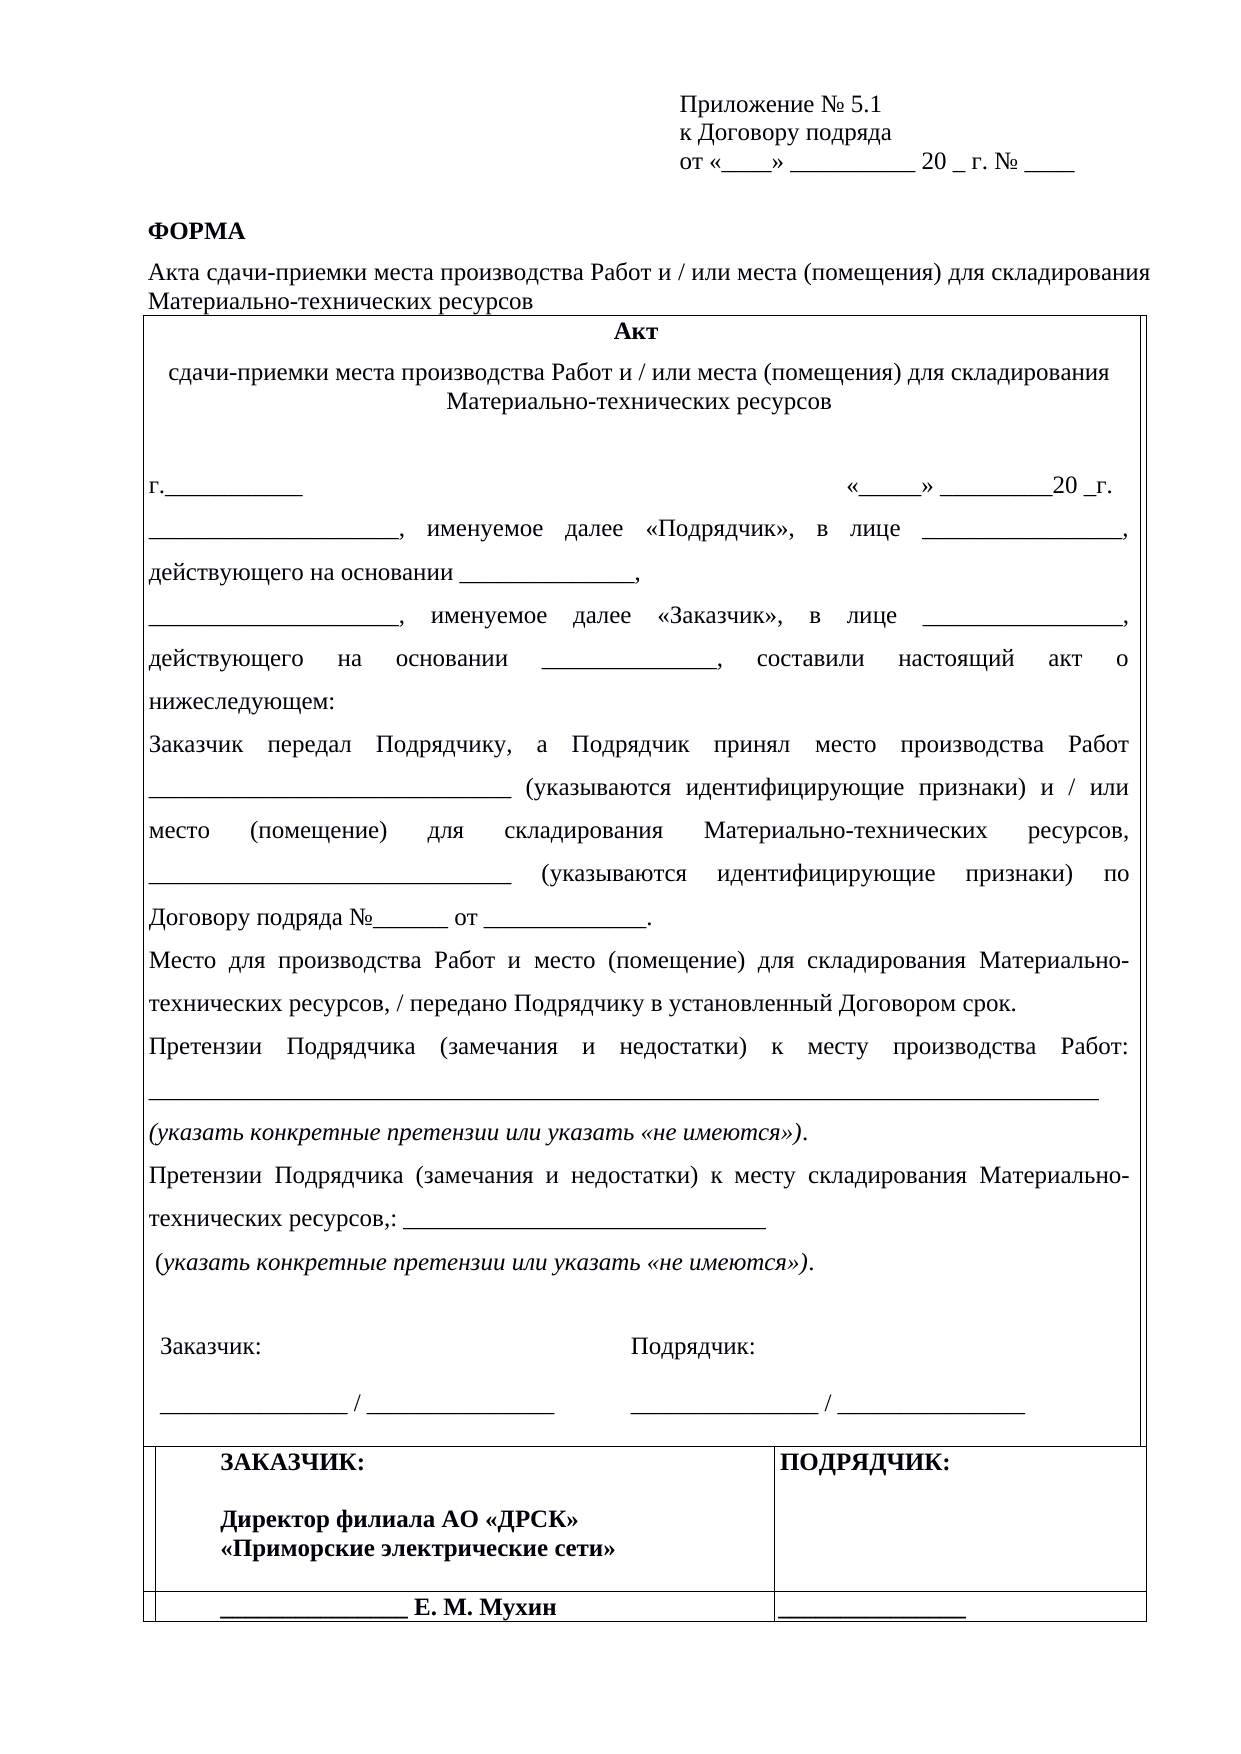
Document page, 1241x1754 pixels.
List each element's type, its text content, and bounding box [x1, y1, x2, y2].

table_cell _______________ / _______________ [149, 1360, 619, 1446]
text ФОРМА [148, 216, 1152, 245]
table_header Заказчик: [149, 1331, 619, 1360]
text от «____» __________ 20 _ г. № ____ [679, 146, 1152, 175]
table_cell [144, 1447, 155, 1591]
table_cell ПОДРЯДЧИК: [775, 1447, 1146, 1591]
table_cell _______________ [775, 1592, 1146, 1621]
table_cell ЗАКАЗЧИК: Директор филиала АО «ДРСК» «Приморские электрические сети» [156, 1447, 774, 1591]
text Приложение № 5.1 [679, 89, 1152, 117]
table_cell _______________ Е. М. Мухин [156, 1592, 774, 1621]
text Акта сдачи-приемки места производства Работ и / или места (помещения) для складирования Материально-технических ресурсов [148, 257, 1152, 315]
text к Договору подряда [679, 117, 1152, 146]
table_header Подрядчик: [619, 1331, 1090, 1360]
table_header Акт сдачи-приемки места производства Работ и / или места (помещения) для складирования Материально-технических ресурсов г.___________ «_____» _________20 _г. ____________________, именуемое далее «Подрядчик», в лице ________________, действующего на основании ______________, ____________________, именуемое далее «Заказчик», в лице ________________, действующего на основании ______________, составили настоящий акт о нижеследующем: Заказчик передал Подрядчику, а Подрядчик принял место производства Работ _____________________________ (указываются идентифицирующие признаки) и / или место (помещение) для складирования Материально-технических ресурсов, _____________________________ (указываются идентифицирующие признаки) по Договору подряда №______ от _____________. Место для производства Работ и место (помещение) для складирования Материально-технических ресурсов, / передано Подрядчику в установленный Договором срок. Претензии Подрядчика (замечания и недостатки) к месту производства Работ: ____________________________________________________________________________ (указать конкретные претензии или указать «не имеются»). Претензии Подрядчика (замечания и недостатки) к месту складирования Материально-технических ресурсов,: _____________________________ (указать конкретные претензии или указать «не имеются»). [144, 316, 1140, 1446]
table_header [1141, 316, 1146, 1446]
table_cell [144, 1592, 155, 1621]
table_cell _______________ / _______________ [619, 1360, 1090, 1446]
